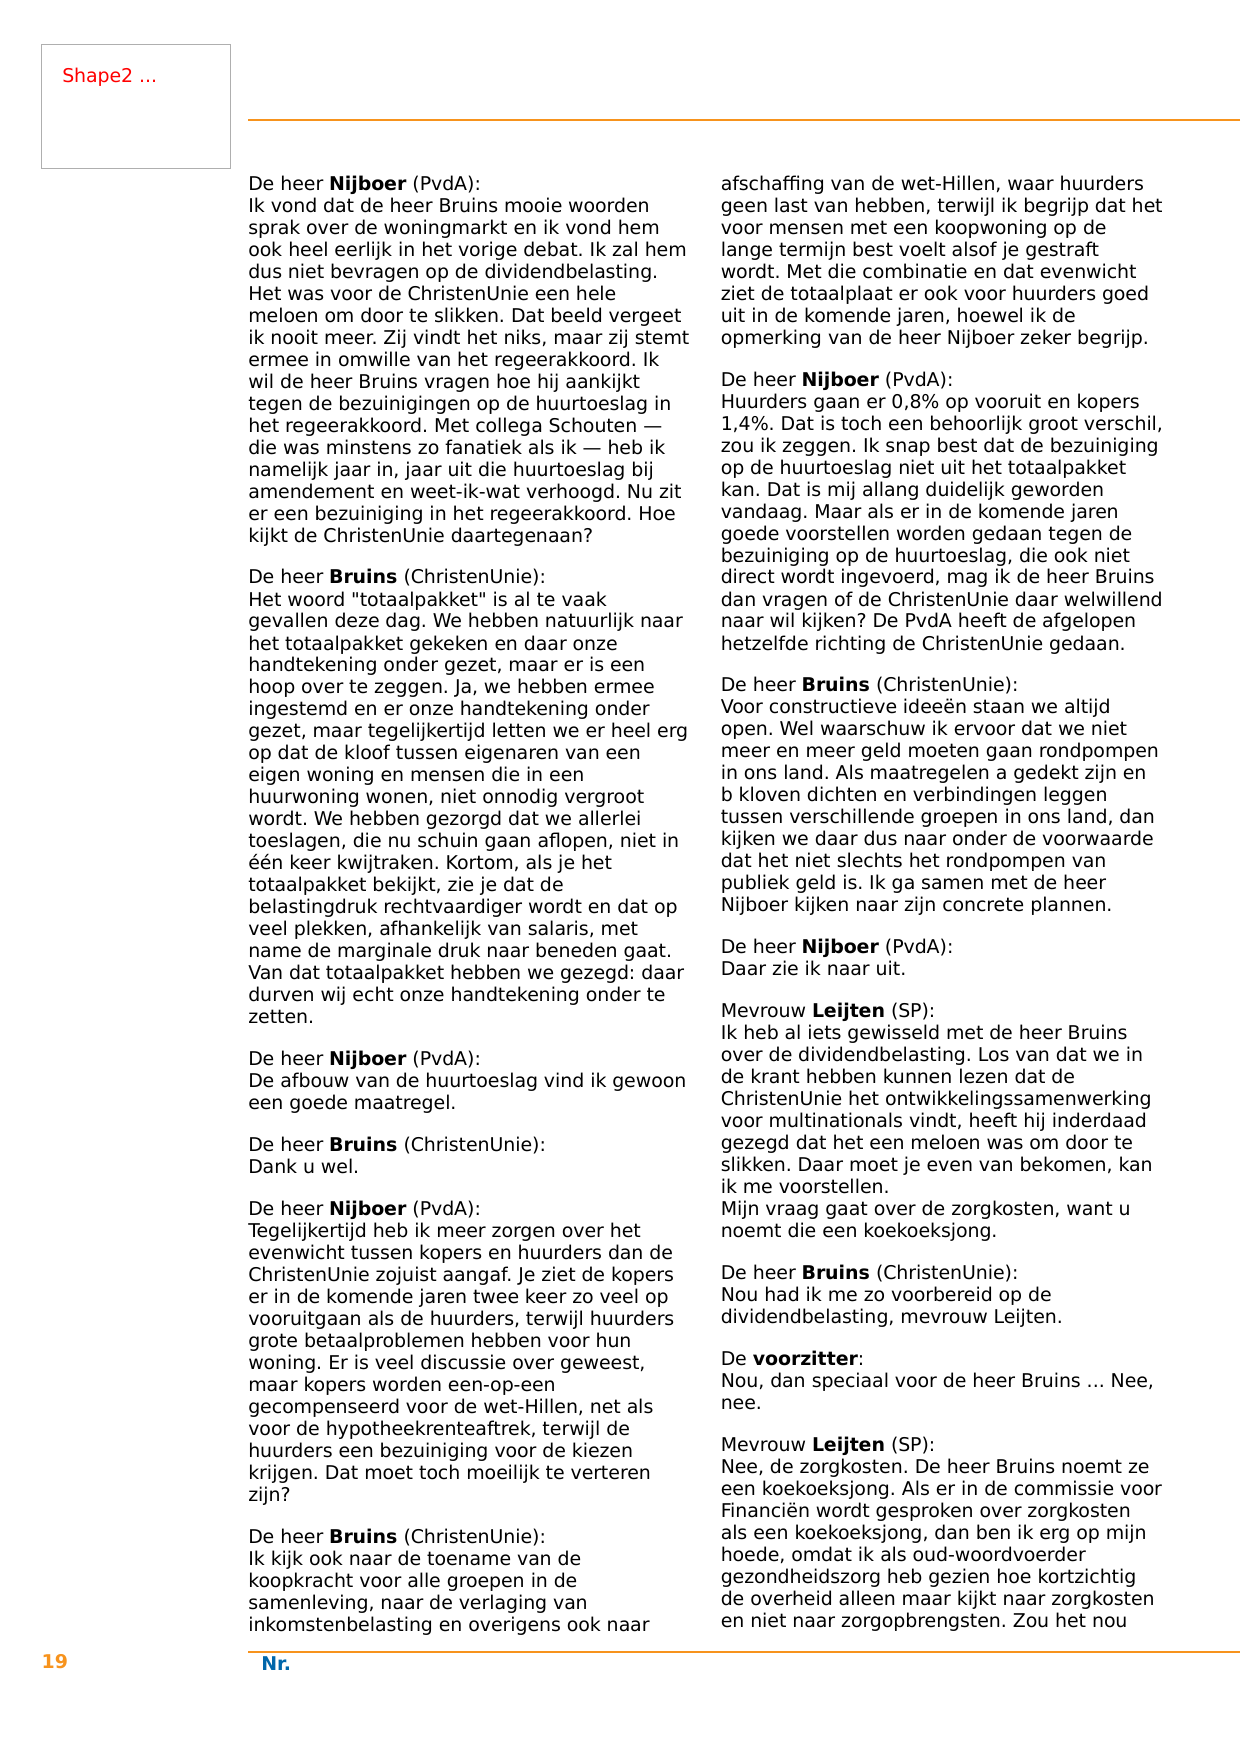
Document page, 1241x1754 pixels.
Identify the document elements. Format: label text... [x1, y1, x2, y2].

text De heer Bruins (ChristenUnie): [248, 1134, 691, 1156]
text afschaffing van de wet-Hillen, waar huurders geen last van hebben, terwijl ik begrijp dat het voor mensen met een koopwoning op de lange termijn best voelt alsof je gestraft wordt. Met die combinatie en dat evenwicht ziet de totaalplaat er ook voor huurders goed uit in de komende jaren, hoewel ik de opmerking van de heer Nijboer zeker begrijp. [721, 173, 1163, 349]
text Mevrouw Leijten (SP): [721, 1000, 1163, 1022]
text Mevrouw Leijten (SP): [721, 1434, 1163, 1456]
text Tegelijkertijd heb ik meer zorgen over het evenwicht tussen kopers en huurders dan de ChristenUnie zojuist aangaf. Je ziet de kopers er in de komende jaren twee keer zo veel op vooruitgaan als de huurders, terwijl huurders grote betaalproblemen hebben voor hun woning. Er is veel discussie over geweest, maar kopers worden een-op-een gecompenseerd voor de wet-Hillen, net als voor de hypotheekrenteaftrek, terwijl de huurders een bezuiniging voor de kiezen krijgen. Dat moet toch moeilijk te verteren zijn? [248, 1220, 691, 1506]
text Nou, dan speciaal voor de heer Bruins ... Nee, nee. [721, 1370, 1163, 1414]
text Nee, de zorgkosten. De heer Bruins noemt ze een koekoeksjong. Als er in de commissie voor Financiën wordt gesproken over zorgkosten als een koekoeksjong, dan ben ik erg op mijn hoede, omdat ik als oud-woordvoerder gezondheidszorg heb gezien hoe kortzichtig de overheid alleen maar kijkt naar zorgkosten en niet naar zorgopbrengsten. Zou het nou [721, 1456, 1163, 1632]
text De heer Nijboer (PvdA): [721, 936, 1163, 958]
text Ik vond dat de heer Bruins mooie woorden sprak over de woningmarkt en ik vond hem ook heel eerlijk in het vorige debat. Ik zal hem dus niet bevragen op de dividendbelasting. Het was voor de ChristenUnie een hele meloen om door te slikken. Dat beeld vergeet ik nooit meer. Zij vindt het niks, maar zij stemt ermee in omwille van het regeerakkoord. Ik wil de heer Bruins vragen hoe hij aankijkt tegen de bezuinigingen op de huurtoeslag in het regeerakkoord. Met collega Schouten — die was minstens zo fanatiek als ik — heb ik namelijk jaar in, jaar uit die huurtoeslag bij amendement en weet-ik-wat verhoogd. Nu zit er een bezuiniging in het regeerakkoord. Hoe kijkt de ChristenUnie daartegenaan? [248, 195, 691, 546]
text Mijn vraag gaat over de zorgkosten, want u noemt die een koekoeksjong. [721, 1198, 1163, 1242]
text De heer Bruins (ChristenUnie): [721, 674, 1163, 696]
text De afbouw van de huurtoeslag vind ik gewoon een goede maatregel. [248, 1070, 691, 1114]
text De heer Nijboer (PvdA): [248, 173, 691, 195]
text Voor constructieve ideeën staan we altijd open. Wel waarschuw ik ervoor dat we niet meer en meer geld moeten gaan rondpompen in ons land. Als maatregelen a gedekt zijn en b kloven dichten en verbindingen leggen tussen verschillende groepen in ons land, dan kijken we daar dus naar onder de voorwaarde dat het niet slechts het rondpompen van publiek geld is. Ik ga samen met de heer Nijboer kijken naar zijn concrete plannen. [721, 696, 1163, 916]
text Dank u wel. [248, 1156, 691, 1178]
text De voorzitter: [721, 1348, 1163, 1370]
text Ik heb al iets gewisseld met de heer Bruins over de dividendbelasting. Los van dat we in de krant hebben kunnen lezen dat de ChristenUnie het ontwikkelingssamenwerking voor multinationals vindt, heeft hij inderdaad gezegd dat het een meloen was om door te slikken. Daar moet je even van bekomen, kan ik me voorstellen. [721, 1022, 1163, 1198]
text De heer Nijboer (PvdA): [248, 1198, 691, 1220]
text De heer Nijboer (PvdA): [721, 369, 1163, 391]
text De heer Bruins (ChristenUnie): [248, 1526, 691, 1548]
text Daar zie ik naar uit. [721, 958, 1163, 980]
text Huurders gaan er 0,8% op vooruit en kopers 1,4%. Dat is toch een behoorlijk groot verschil, zou ik zeggen. Ik snap best dat de bezuiniging op de huurtoeslag niet uit het totaalpakket kan. Dat is mij allang duidelijk geworden vandaag. Maar als er in de komende jaren goede voorstellen worden gedaan tegen de bezuiniging op de huurtoeslag, die ook niet direct wordt ingevoerd, mag ik de heer Bruins dan vragen of de ChristenUnie daar welwillend naar wil kijken? De PvdA heeft de afgelopen hetzelfde richting de ChristenUnie gedaan. [721, 391, 1163, 654]
text Nou had ik me zo voorbereid op de dividendbelasting, mevrouw Leijten. [721, 1284, 1163, 1328]
text Het woord "totaalpakket" is al te vaak gevallen deze dag. We hebben natuurlijk naar het totaalpakket gekeken en daar onze handtekening onder gezet, maar er is een hoop over te zeggen. Ja, we hebben ermee ingestemd en er onze handtekening onder gezet, maar tegelijkertijd letten we er heel erg op dat de kloof tussen eigenaren van een eigen woning en mensen die in een huurwoning wonen, niet onnodig vergroot wordt. We hebben gezorgd dat we allerlei toeslagen, die nu schuin gaan aflopen, niet in één keer kwijtraken. Kortom, als je het totaalpakket bekijkt, zie je dat de belastingdruk rechtvaardiger wordt en dat op veel plekken, afhankelijk van salaris, met name de marginale druk naar beneden gaat. Van dat totaalpakket hebben we gezegd: daar durven wij echt onze handtekening onder te zetten. [248, 588, 691, 1028]
text Ik kijk ook naar de toename van de koopkracht voor alle groepen in de samenleving, naar de verlaging van inkomstenbelasting en overigens ook naar [248, 1548, 691, 1636]
text De heer Bruins (ChristenUnie): [248, 566, 691, 588]
text De heer Nijboer (PvdA): [248, 1048, 691, 1070]
text De heer Bruins (ChristenUnie): [721, 1262, 1163, 1284]
